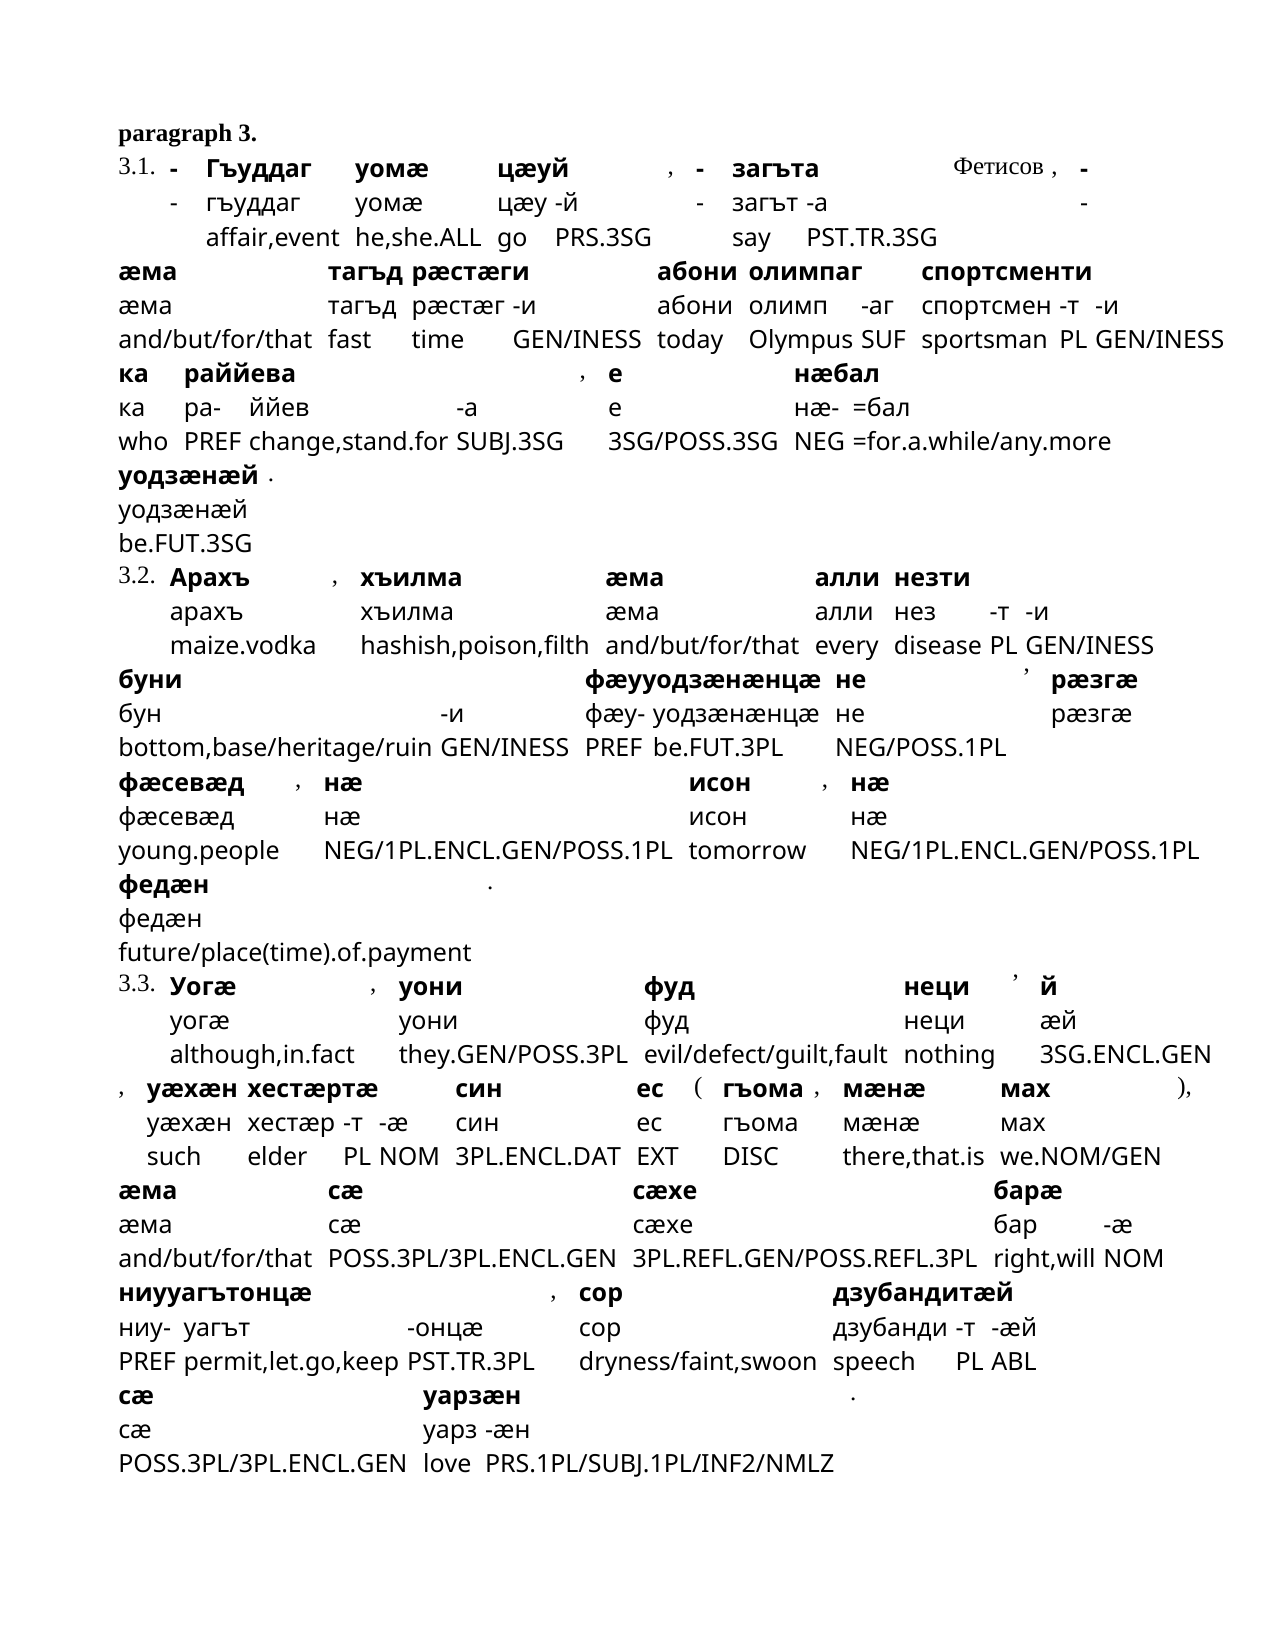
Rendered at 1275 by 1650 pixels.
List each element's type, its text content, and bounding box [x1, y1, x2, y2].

text мах [1000, 1105, 1162, 1139]
text =for.a.while/any.more [852, 423, 1112, 458]
text PREF [118, 1343, 176, 1377]
text хъилма [360, 594, 590, 628]
text неци [903, 1003, 996, 1037]
text нæ [850, 764, 1208, 798]
text ййев [249, 389, 448, 423]
text Уогæ [169, 968, 362, 1003]
text , [667, 151, 688, 180]
text , [579, 355, 600, 384]
text ’ [1011, 968, 1032, 997]
text сæ [118, 1411, 408, 1445]
text олимпаг [748, 253, 913, 287]
text мæнæ [842, 1105, 985, 1139]
text -т [1059, 287, 1087, 321]
text - [696, 151, 724, 185]
text ABL [991, 1343, 1037, 1377]
text 3SG.ENCL.GEN [1039, 1037, 1212, 1071]
text GEN/INESS [1095, 321, 1224, 355]
text POSS.3PL/3PL.ENCL.GEN [328, 1241, 617, 1275]
text time [411, 321, 505, 355]
text сор [579, 1309, 818, 1343]
text нæбал [794, 355, 1119, 389]
text уарз [423, 1411, 477, 1445]
text æма [118, 1173, 320, 1207]
text Фетисов [953, 151, 1044, 180]
text раййева [183, 355, 572, 389]
text PREF [584, 730, 645, 764]
text рæстæги [411, 253, 649, 287]
text PRS.3SG [554, 219, 652, 253]
text - [169, 185, 191, 219]
text хестæр [247, 1105, 335, 1139]
text цæу [497, 185, 547, 219]
text не [835, 696, 1007, 730]
text не [835, 662, 1014, 696]
text he,she.ALL [355, 219, 482, 253]
text бун [118, 696, 433, 730]
text æма [118, 287, 312, 321]
text æма [605, 594, 799, 628]
text today [657, 321, 733, 355]
text be.FUT.3PL [653, 730, 820, 764]
text PRS.1PL/SUBJ.1PL/INF2/NMLZ [485, 1445, 834, 1479]
text е [608, 389, 778, 423]
text - [1080, 151, 1108, 185]
text ’ [1022, 662, 1043, 691]
text such [147, 1139, 232, 1173]
text дзубандитæй [833, 1275, 1045, 1309]
text рæзгæ [1051, 696, 1132, 730]
text PL [1059, 321, 1087, 355]
text PST.TR.3PL [407, 1343, 535, 1377]
text GEN/INESS [440, 730, 569, 764]
text DISC [722, 1139, 798, 1173]
text , [550, 1275, 571, 1304]
text sportsman [921, 321, 1052, 355]
text 3PL.ENCL.DAT [455, 1139, 621, 1173]
text NEG/1PL.ENCL.GEN/POSS.1PL [323, 832, 673, 866]
text - [169, 151, 198, 185]
text мах [1000, 1071, 1169, 1105]
text disease [894, 628, 982, 662]
text æма [605, 560, 807, 594]
text исон [688, 764, 814, 798]
text уони [398, 1003, 628, 1037]
text Гъуддаг [206, 151, 347, 185]
text be.FUT.3SG [118, 526, 252, 560]
text elder [247, 1139, 335, 1173]
text ра- [183, 389, 241, 423]
text фуд [643, 968, 896, 1003]
text загът [732, 185, 798, 219]
text ка [118, 389, 168, 423]
text тагъд [328, 287, 396, 321]
text фæсевæд [118, 764, 287, 798]
text -и [1095, 287, 1224, 321]
text гъуддаг [206, 185, 340, 219]
text although,in.fact [169, 1037, 355, 1071]
text уогæ [169, 1003, 355, 1037]
text ниу- [118, 1309, 176, 1343]
text maize.vodka [169, 628, 317, 662]
text рæстæг [411, 287, 505, 321]
text Арахъ [169, 560, 324, 594]
text уæхæн [147, 1105, 232, 1139]
text фуд [643, 1003, 888, 1037]
text æма [118, 1207, 312, 1241]
text SUF [861, 321, 906, 355]
text -æй [991, 1309, 1037, 1343]
text PL [343, 1139, 371, 1173]
text =бал [852, 389, 1112, 423]
text -онцæ [407, 1309, 535, 1343]
text . [268, 458, 289, 486]
text син [455, 1105, 621, 1139]
text син [455, 1071, 629, 1105]
text NEG/POSS.1PL [835, 730, 1007, 764]
text speech [833, 1343, 948, 1377]
text тагъд [328, 253, 404, 287]
text -аг [861, 287, 906, 321]
text -а [806, 185, 938, 219]
text федæн [118, 900, 472, 934]
text , [118, 1071, 139, 1099]
text SUBJ.3SG [456, 423, 564, 458]
text сæ [118, 1377, 415, 1411]
text -т [343, 1105, 371, 1139]
text уодзæнæнцæ [653, 696, 820, 730]
text and/but/for/that [605, 628, 799, 662]
text -й [554, 185, 652, 219]
text -и [440, 696, 569, 730]
text нæ- [794, 389, 845, 423]
text , [814, 1071, 835, 1099]
text бар [993, 1207, 1096, 1241]
text -æ [1103, 1207, 1164, 1241]
text уарзæн [423, 1377, 842, 1411]
text 3PL.REFL.GEN/POSS.REFL.3PL [632, 1241, 978, 1275]
text and/but/for/that [118, 1241, 312, 1275]
text , [1051, 151, 1072, 180]
text сæ [328, 1207, 617, 1241]
text хъилма [360, 560, 598, 594]
text NEG/1PL.ENCL.GEN/POSS.1PL [850, 832, 1200, 866]
text GEN/INESS [512, 321, 642, 355]
text , [822, 764, 843, 793]
text незти [894, 560, 1162, 594]
text POSS.3PL/3PL.ENCL.GEN [118, 1445, 408, 1479]
text we.NOM/GEN [1000, 1139, 1162, 1173]
text уони [398, 968, 636, 1003]
text ка [118, 355, 176, 389]
text go [497, 219, 547, 253]
text сæхе [632, 1173, 986, 1207]
text ), [1177, 1071, 1198, 1099]
text every [814, 628, 879, 662]
text who [118, 423, 168, 458]
text - [696, 185, 717, 219]
text уомæ [355, 151, 489, 185]
text evil/defect/guilt,fault [643, 1037, 888, 1071]
text EXT [636, 1139, 679, 1173]
text дзубанди [833, 1309, 948, 1343]
text загъта [732, 151, 946, 185]
text исон [688, 798, 807, 832]
text right,will [993, 1241, 1096, 1275]
text - [1080, 185, 1101, 219]
text ес [636, 1105, 679, 1139]
text алли [814, 560, 886, 594]
text ниууагътонцæ [118, 1275, 543, 1309]
text уагът [183, 1309, 399, 1343]
text NOM [1103, 1241, 1164, 1275]
text change,stand.for [249, 423, 448, 458]
text хестæртæ [247, 1071, 448, 1105]
text фæу- [584, 696, 645, 730]
text NEG [794, 423, 845, 458]
text сор [579, 1275, 825, 1309]
text , [295, 764, 316, 793]
text нæ [850, 798, 1200, 832]
text сæхе [632, 1207, 978, 1241]
text фæууодзæнæнцæ [584, 662, 827, 696]
text ( [694, 1071, 715, 1099]
text PREF [183, 423, 241, 458]
text æма [118, 253, 320, 287]
text there,that.is [842, 1139, 985, 1173]
text неци [903, 968, 1003, 1003]
text фæсевæд [118, 798, 279, 832]
text 3.3. [118, 968, 162, 997]
text tomorrow [688, 832, 807, 866]
text -и [1025, 594, 1154, 628]
text love [423, 1445, 477, 1479]
text мæнæ [842, 1071, 992, 1105]
text е [608, 355, 786, 389]
text they.GEN/POSS.3PL [398, 1037, 628, 1071]
text нез [894, 594, 982, 628]
text арахъ [169, 594, 317, 628]
text гъома [722, 1105, 798, 1139]
text федæн [118, 866, 479, 900]
text . [487, 866, 508, 895]
text Olympus [748, 321, 853, 355]
text сæ [328, 1173, 625, 1207]
text dryness/faint,swoon [579, 1343, 818, 1377]
text nothing [903, 1037, 996, 1071]
text bottom,base/heritage/ruin [118, 730, 433, 764]
text абони [657, 287, 733, 321]
text нæ [323, 798, 673, 832]
text -а [456, 389, 564, 423]
text say [732, 219, 798, 253]
text permit,let.go,keep [183, 1343, 399, 1377]
text алли [814, 594, 879, 628]
text гъома [722, 1071, 806, 1105]
text GEN/INESS [1025, 628, 1154, 662]
text уодзæнæй [118, 492, 252, 526]
text 3.2. [118, 560, 162, 588]
text -æн [485, 1411, 834, 1445]
text future/place(time).of.payment [118, 934, 472, 968]
text -т [955, 1309, 984, 1343]
text олимп [748, 287, 853, 321]
text -æ [379, 1105, 440, 1139]
text цæуй [497, 151, 660, 185]
text hashish,poison,filth [360, 628, 590, 662]
text уодзæнæй [118, 458, 260, 492]
text спортсмен [921, 287, 1052, 321]
text рæзгæ [1051, 662, 1140, 696]
text -т [989, 594, 1018, 628]
text PL [989, 628, 1018, 662]
text . [850, 1377, 871, 1406]
text абони [657, 253, 741, 287]
text , [332, 560, 353, 588]
text й [1039, 968, 1220, 1003]
text affair,event [206, 219, 340, 253]
text спортсменти [921, 253, 1232, 287]
text fast [328, 321, 396, 355]
text 3.1. [118, 151, 162, 180]
text , [370, 968, 391, 997]
text -и [512, 287, 642, 321]
text ес [636, 1071, 686, 1105]
text барæ [993, 1173, 1172, 1207]
text PL [955, 1343, 984, 1377]
text буни [118, 662, 577, 696]
text æй [1039, 1003, 1212, 1037]
text PST.TR.3SG [806, 219, 938, 253]
text NOM [379, 1139, 440, 1173]
text уомæ [355, 185, 482, 219]
text нæ [323, 764, 681, 798]
text paragraph 3. [118, 118, 1249, 147]
text young.people [118, 832, 279, 866]
text and/but/for/that [118, 321, 312, 355]
text уæхæн [147, 1071, 239, 1105]
text 3SG/POSS.3SG [608, 423, 778, 458]
